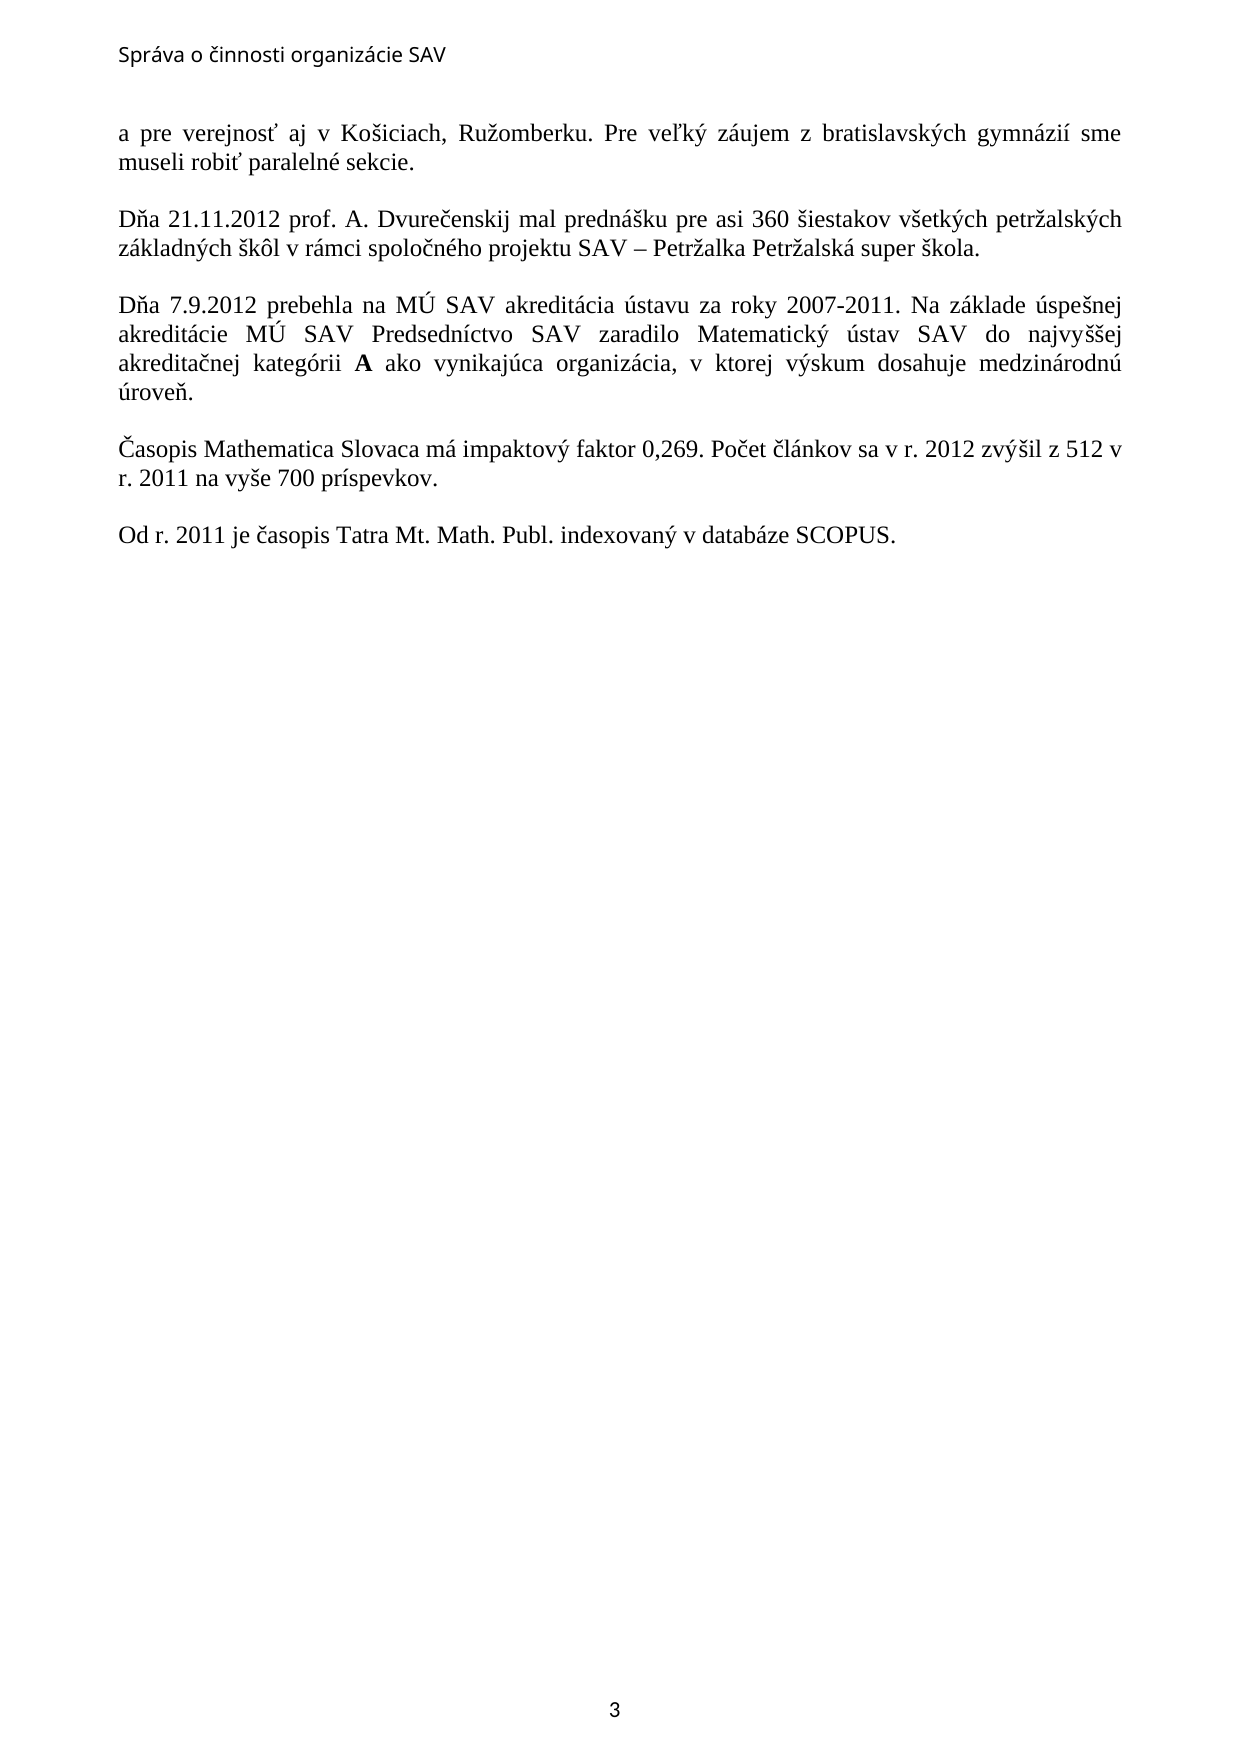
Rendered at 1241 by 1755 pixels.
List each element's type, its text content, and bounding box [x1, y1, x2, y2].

text Od r. 2011 je časopis Tatra Mt. Math. Publ. indexovaný v databáze SCOPUS. [118, 521, 1122, 549]
text Dňa 7.9.2012 prebehla na MÚ SAV akreditácia ústavu za roky 2007-2011. Na základe úspešnej akreditácie MÚ SAV Predsedníctvo SAV zaradilo Matematický ústav SAV do najvyššej akreditačnej kategórii A ako vynikajúca organizácia, v ktorej výskum dosahuje medzinárodnú úroveň. [118, 291, 1122, 406]
text a pre verejnosť aj v Košiciach, Ružomberku. Pre veľký záujem z bratislavských gymnázií sme museli robiť paralelné sekcie. [118, 118, 1122, 176]
text Časopis Mathematica Slovaca má impaktový faktor 0,269. Počet článkov sa v r. 2012 zvýšil z 512 v r. 2011 na vyše 700 príspevkov. [118, 434, 1122, 492]
text Dňa 21.11.2012 prof. A. Dvurečenskij mal prednášku pre asi 360 šiestakov všetkých petržalských základných škôl v rámci spoločného projektu SAV – Petržalka Petržalská super škola. [118, 204, 1122, 262]
